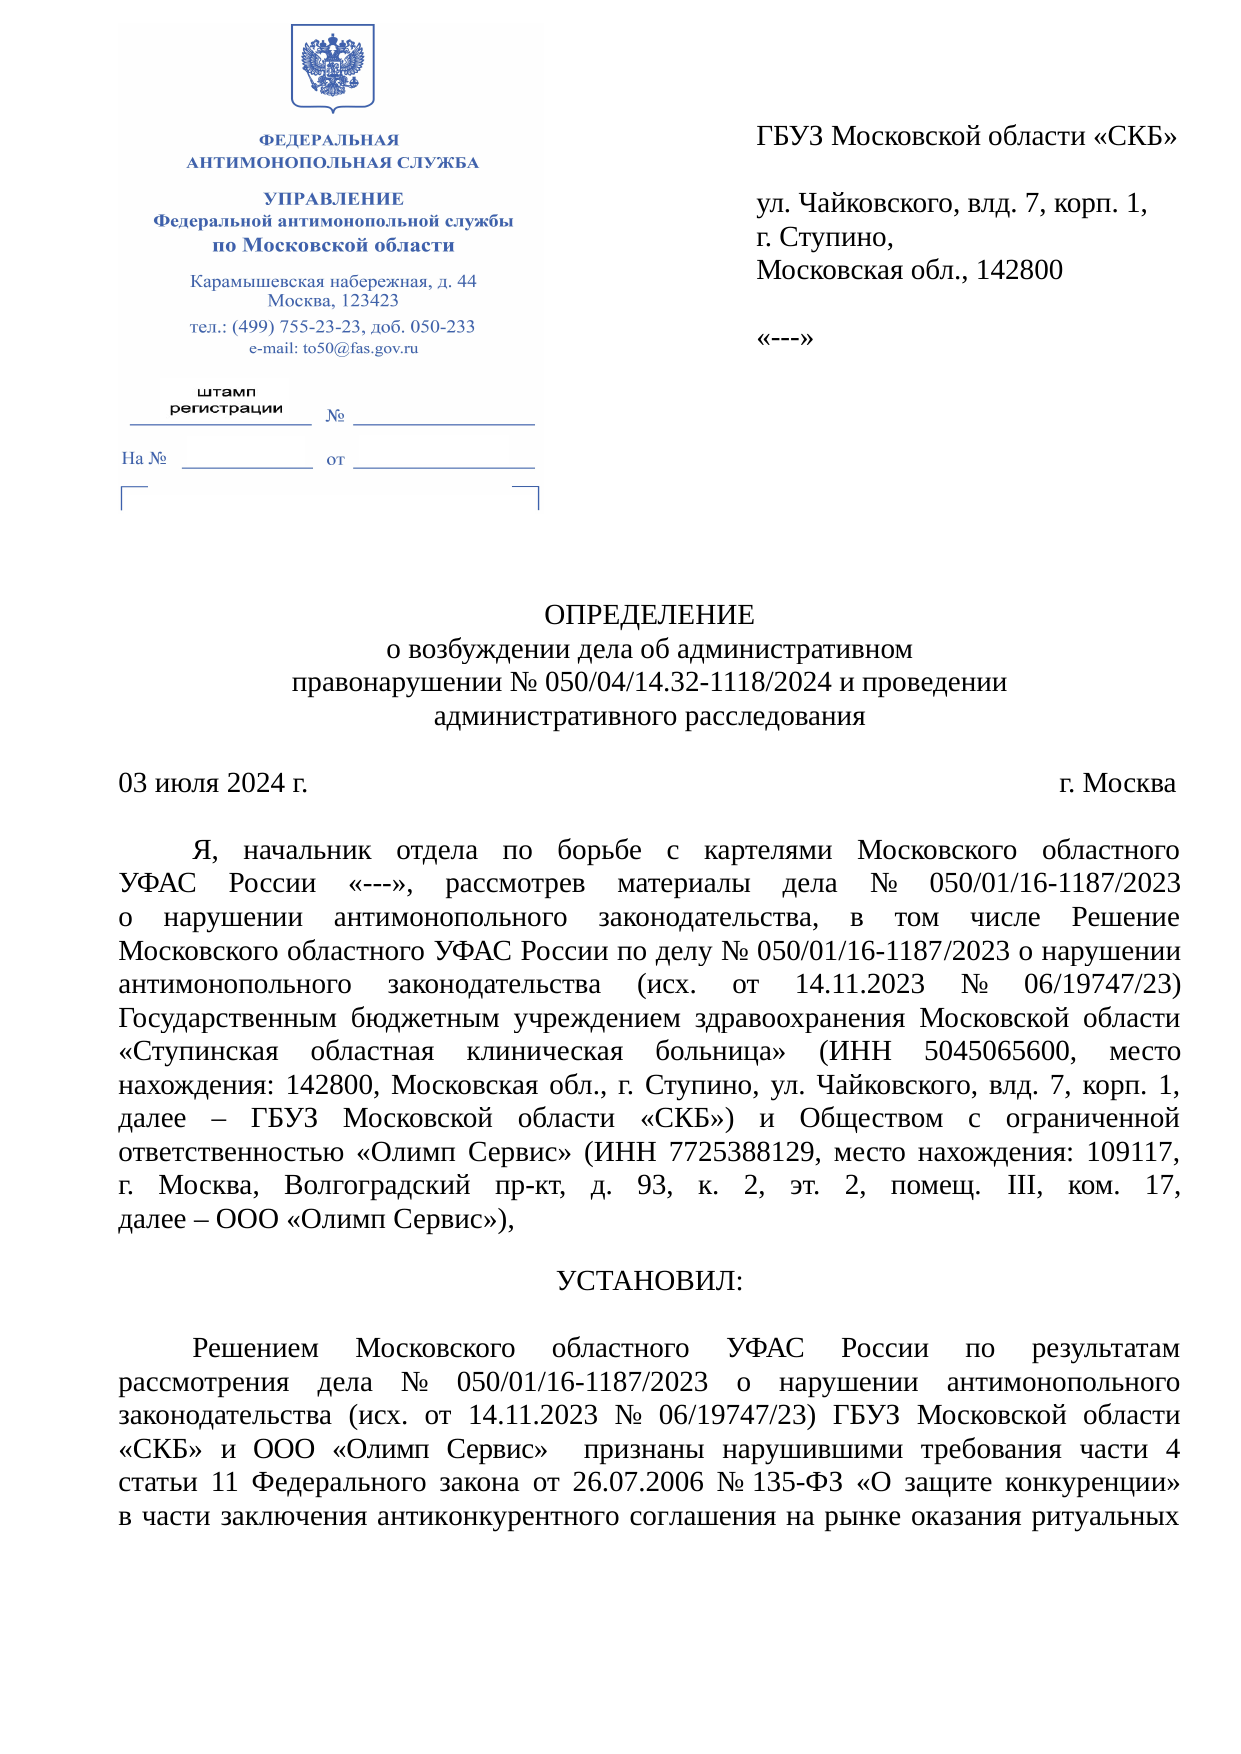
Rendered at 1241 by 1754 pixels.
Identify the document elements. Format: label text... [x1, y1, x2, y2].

text УСТАНОВИЛ: [118, 1263, 1181, 1297]
text ул. Чайковского, влд. 7, корп. 1, г. Ступино, Московская обл., 142800 [756, 185, 1181, 286]
text ГБУЗ Московской области «СКБ» [756, 118, 1181, 152]
text Решением Московского областного УФАС России по результатам рассмотрения дела № 050/01/16-1187/2023 о нарушении антимонопольного законодательства (исх. от 14.11.2023 № 06/19747/23) ГБУЗ Московской области «СКБ» и ООО «Олимп Сервис» признаны нарушившими требования части 4 статьи 11 Федерального закона от 26.07.2006 № 135-ФЗ «О защите конкуренции» в части заключения антиконкурентного соглашения на рынке оказания ритуальных [118, 1330, 1181, 1532]
text 03 июля 2024 г. г. Москва [118, 765, 1181, 798]
text Я, начальник отдела по борьбе с картелями Московского областного УФАС России «---», рассмотрев материалы дела № 050/01/16-1187/2023 о нарушении антимонопольного законодательства, в том числе Решение Московского областного УФАС России по делу № 050/01/16-1187/2023 о нарушении антимонопольного законодательства (исх. от 14.11.2023 № 06/19747/23) Государственным бюджетным учреждением здравоохранения Московской области «Ступинская областная клиническая больница» (ИНН 5045065600, место нахождения: 142800, Московская обл., г. Ступино, ул. Чайковского, влд. 7, корп. 1, далее – ГБУЗ Московской области «СКБ») и Обществом с ограниченной ответственностью «Олимп Сервис» (ИНН 7725388129, место нахождения: 109117, г. Москва, Волгоградский пр-кт, д. 93, к. 2, эт. 2, помещ. III, ком. 17, далее – ООО «Олимп Сервис»), [118, 832, 1181, 1234]
text «---» [756, 319, 1181, 353]
picture [118, 23, 544, 514]
subtitle ОПРЕДЕЛЕНИЕ [118, 597, 1181, 631]
text о возбуждении дела об административном правонарушении № 050/04/14.32-1118/2024 и проведении административного расследования [118, 631, 1181, 731]
